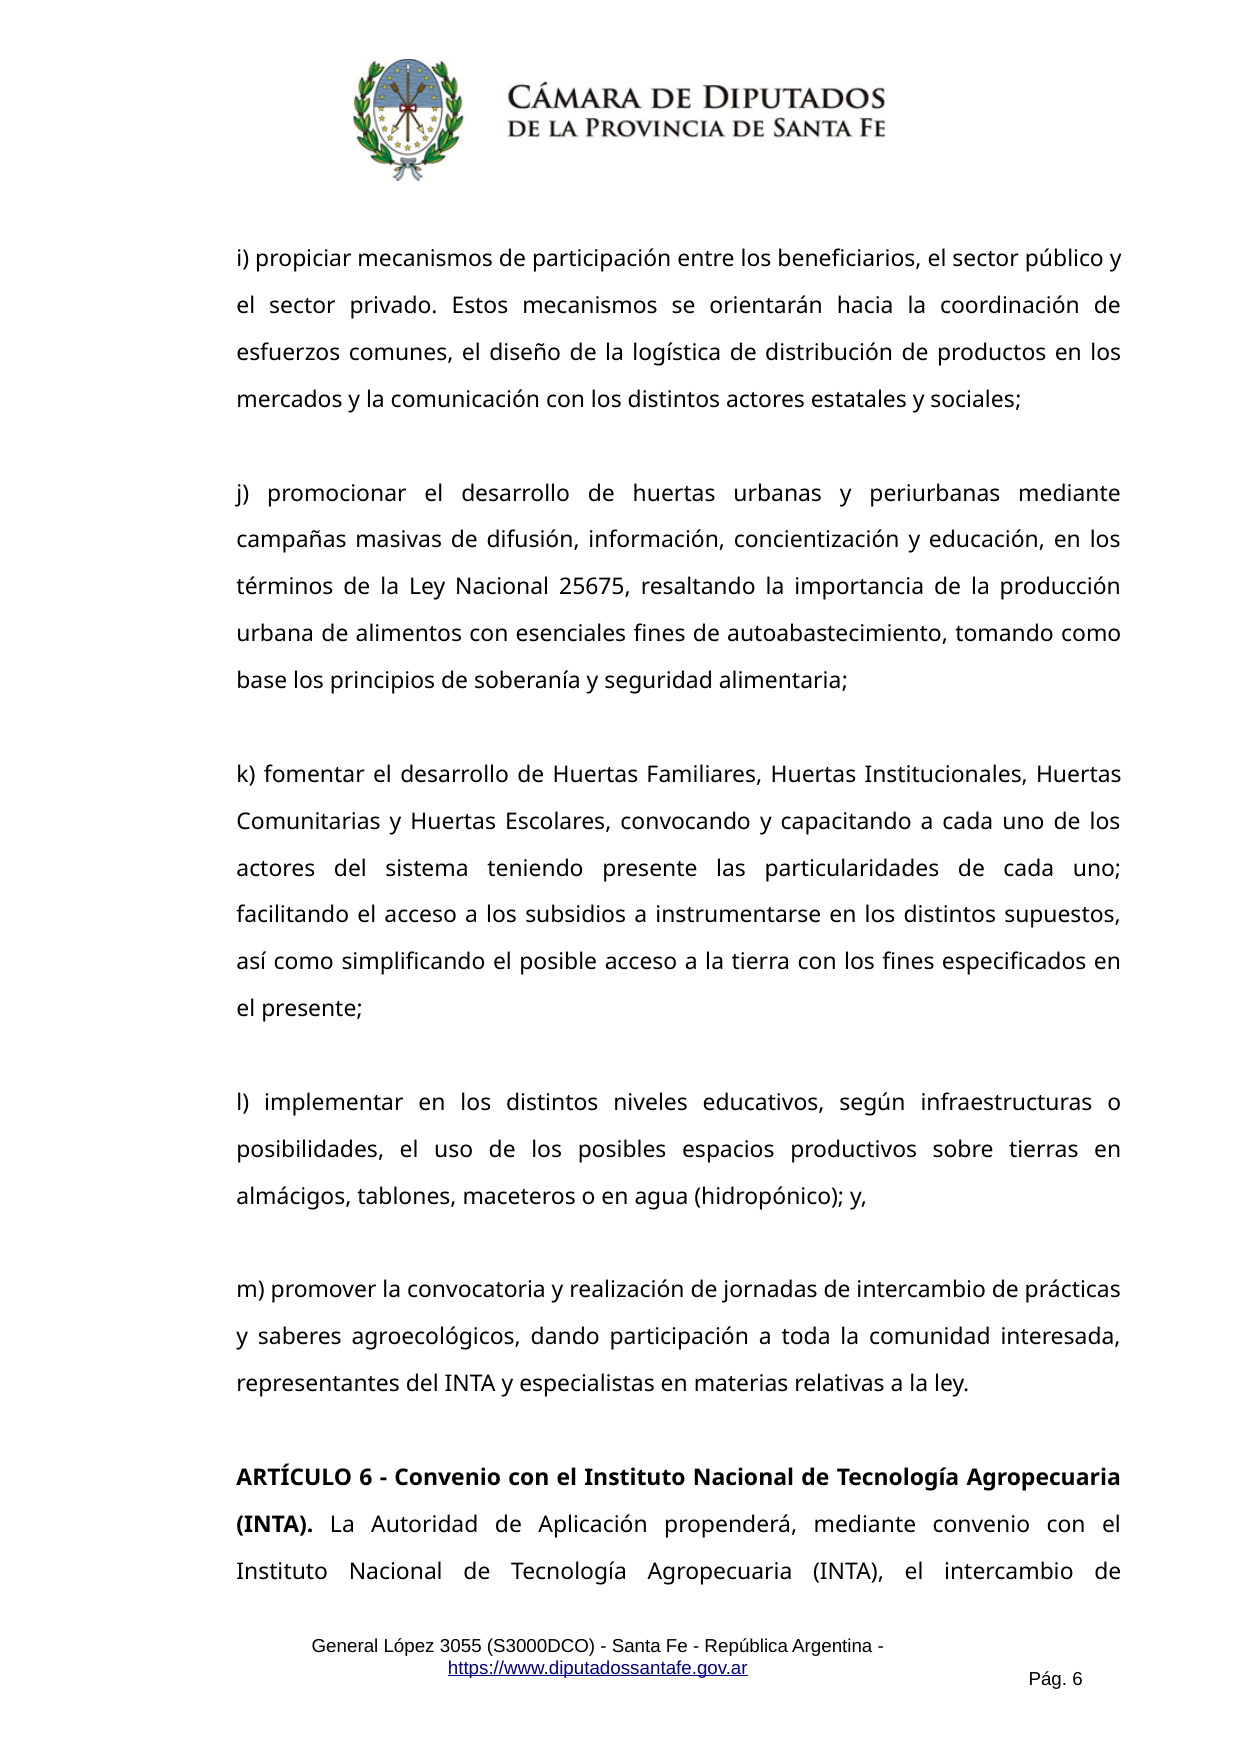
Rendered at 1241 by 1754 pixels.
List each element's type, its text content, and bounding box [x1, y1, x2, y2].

text j) promocionar el desarrollo de huertas urbanas y periurbanas mediante campañas masivas de difusión, información, concientización y educación, en los términos de la Ley Nacional 25675, resaltando la importancia de la producción urbana de alimentos con esenciales fines de autoabastecimiento, tomando como base los principios de soberanía y seguridad alimentaria; [236, 477, 1122, 695]
text ARTÍCULO 6 - Convenio con el Instituto Nacional de Tecnología Agropecuaria (INTA). La Autoridad de Aplicación propenderá, mediante convenio con el Instituto Nacional de Tecnología Agropecuaria (INTA), el intercambio de [236, 1461, 1122, 1586]
text l) implementar en los distintos niveles educativos, según infraestructuras o posibilidades, el uso de los posibles espacios productivos sobre tierras en almácigos, tablones, maceteros o en agua (hidropónico); y, [236, 1086, 1122, 1211]
text i) propiciar mecanismos de participación entre los beneficiarios, el sector público y el sector privado. Estos mecanismos se orientarán hacia la coordinación de esfuerzos comunes, el diseño de la logística de distribución de productos en los mercados y la comunicación con los distintos actores estatales y sociales; [236, 242, 1122, 414]
text k) fomentar el desarrollo de Huertas Familiares, Huertas Institucionales, Huertas Comunitarias y Huertas Escolares, convocando y capacitando a cada uno de los actores del sistema teniendo presente las particularidades de cada uno; facilitando el acceso a los subsidios a instrumentarse en los distintos supuestos, así como simplificando el posible acceso a la tierra con los fines especificados en el presente; [236, 758, 1122, 1023]
text m) promover la convocatoria y realización de jornadas de intercambio de prácticas y saberes agroecológicos, dando participación a toda la comunidad interesada, representantes del INTA y especialistas en materias relativas a la ley. [236, 1273, 1122, 1398]
